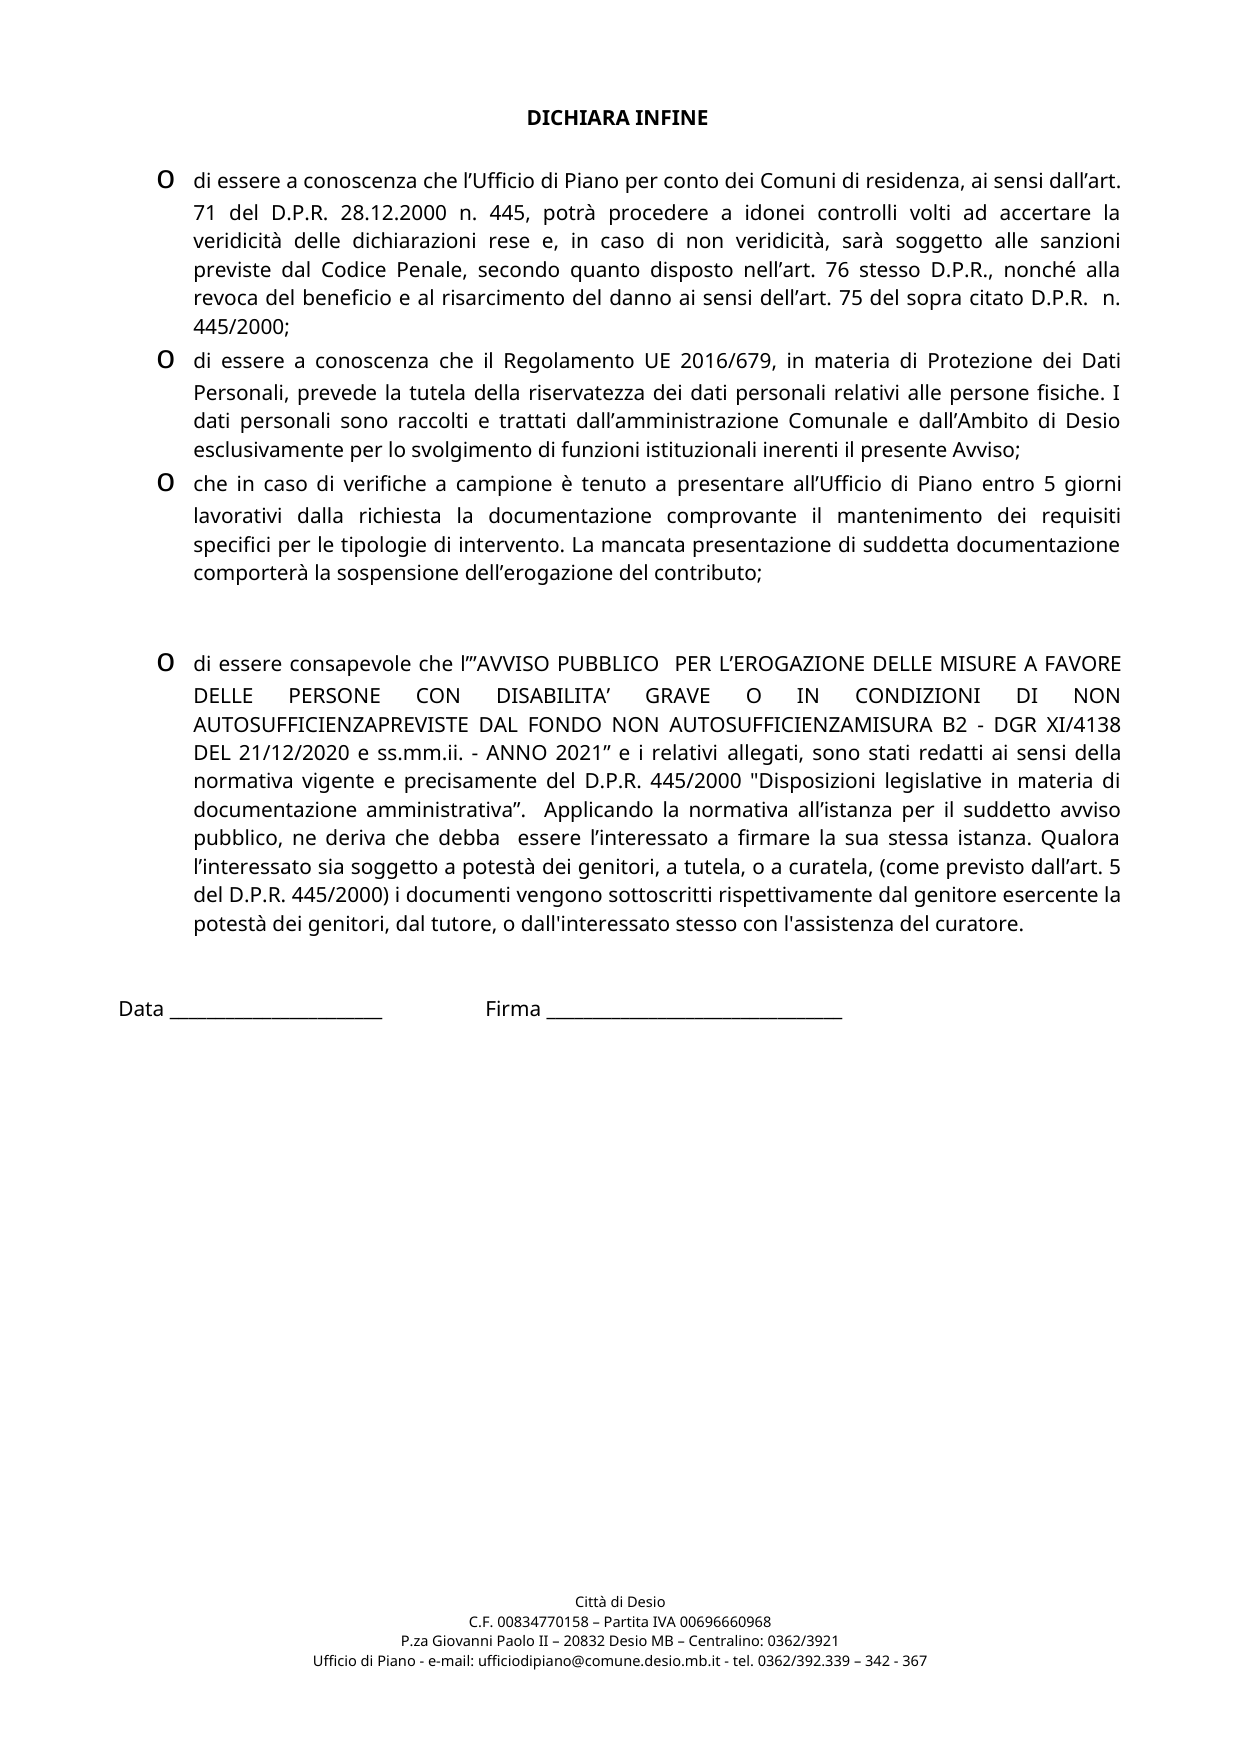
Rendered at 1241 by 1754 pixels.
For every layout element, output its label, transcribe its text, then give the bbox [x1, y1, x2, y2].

list di essere a conoscenza che il Regolamento UE 2016/679, in materia di Protezione dei Dati Personali, prevede la tutela della riservatezza dei dati personali relativi alle persone fisiche. I dati personali sono raccolti e trattati dall’amministrazione Comunale e dall’Ambito di Desio esclusivamente per lo svolgimento di funzioni istituzionali inerenti il presente Avviso; [156, 340, 1122, 463]
list di essere a conoscenza che l’Ufficio di Piano per conto dei Comuni di residenza, ai sensi dall’art. 71 del D.P.R. 28.12.2000 n. 445, potrà procedere a idonei controlli volti ad accertare la veridicità delle dichiarazioni rese e, in caso di non veridicità, sarà soggetto alle sanzioni previste dal Codice Penale, secondo quanto disposto nell’art. 76 stesso D.P.R., nonché alla revoca del beneficio e al risarcimento del danno ai sensi dell’art. 75 del sopra citato D.P.R. n. 445/2000; [156, 160, 1122, 340]
list di essere consapevole che l’”AVVISO PUBBLICO PER L’EROGAZIONE DELLE MISURE A FAVORE DELLE PERSONE CON DISABILITA’ GRAVE O IN CONDIZIONI DI NON AUTOSUFFICIENZAPREVISTE DAL FONDO NON AUTOSUFFICIENZAMISURA B2 - DGR XI/4138 DEL 21/12/2020 e ss.mm.ii. - ANNO 2021” e i relativi allegati, sono stati redatti ai sensi della normativa vigente e precisamente del D.P.R. 445/2000 "Disposizioni legislative in materia di documentazione amministrativa”. Applicando la normativa all’istanza per il suddetto avviso pubblico, ne deriva che debba essere l’interessato a firmare la sua stessa istanza. Qualora l’interessato sia soggetto a potestà dei genitori, a tutela, o a curatela, (come previsto dall’art. 5 del D.P.R. 445/2000) i documenti vengono sottoscritti rispettivamente dal genitore esercente la potestà dei genitori, dal tutore, o dall'interessato stesso con l'assistenza del curatore. [156, 643, 1122, 937]
list che in caso di verifiche a campione è tenuto a presentare all’Ufficio di Piano entro 5 giorni lavorativi dalla richiesta la documentazione comprovante il mantenimento dei requisiti specifici per le tipologie di intervento. La mancata presentazione di suddetta documentazione comporterà la sospensione dell’erogazione del contributo; [156, 463, 1122, 587]
text Data _______________________ Firma ________________________________ [118, 994, 1122, 1022]
text DICHIARA INFINE [118, 103, 1122, 132]
